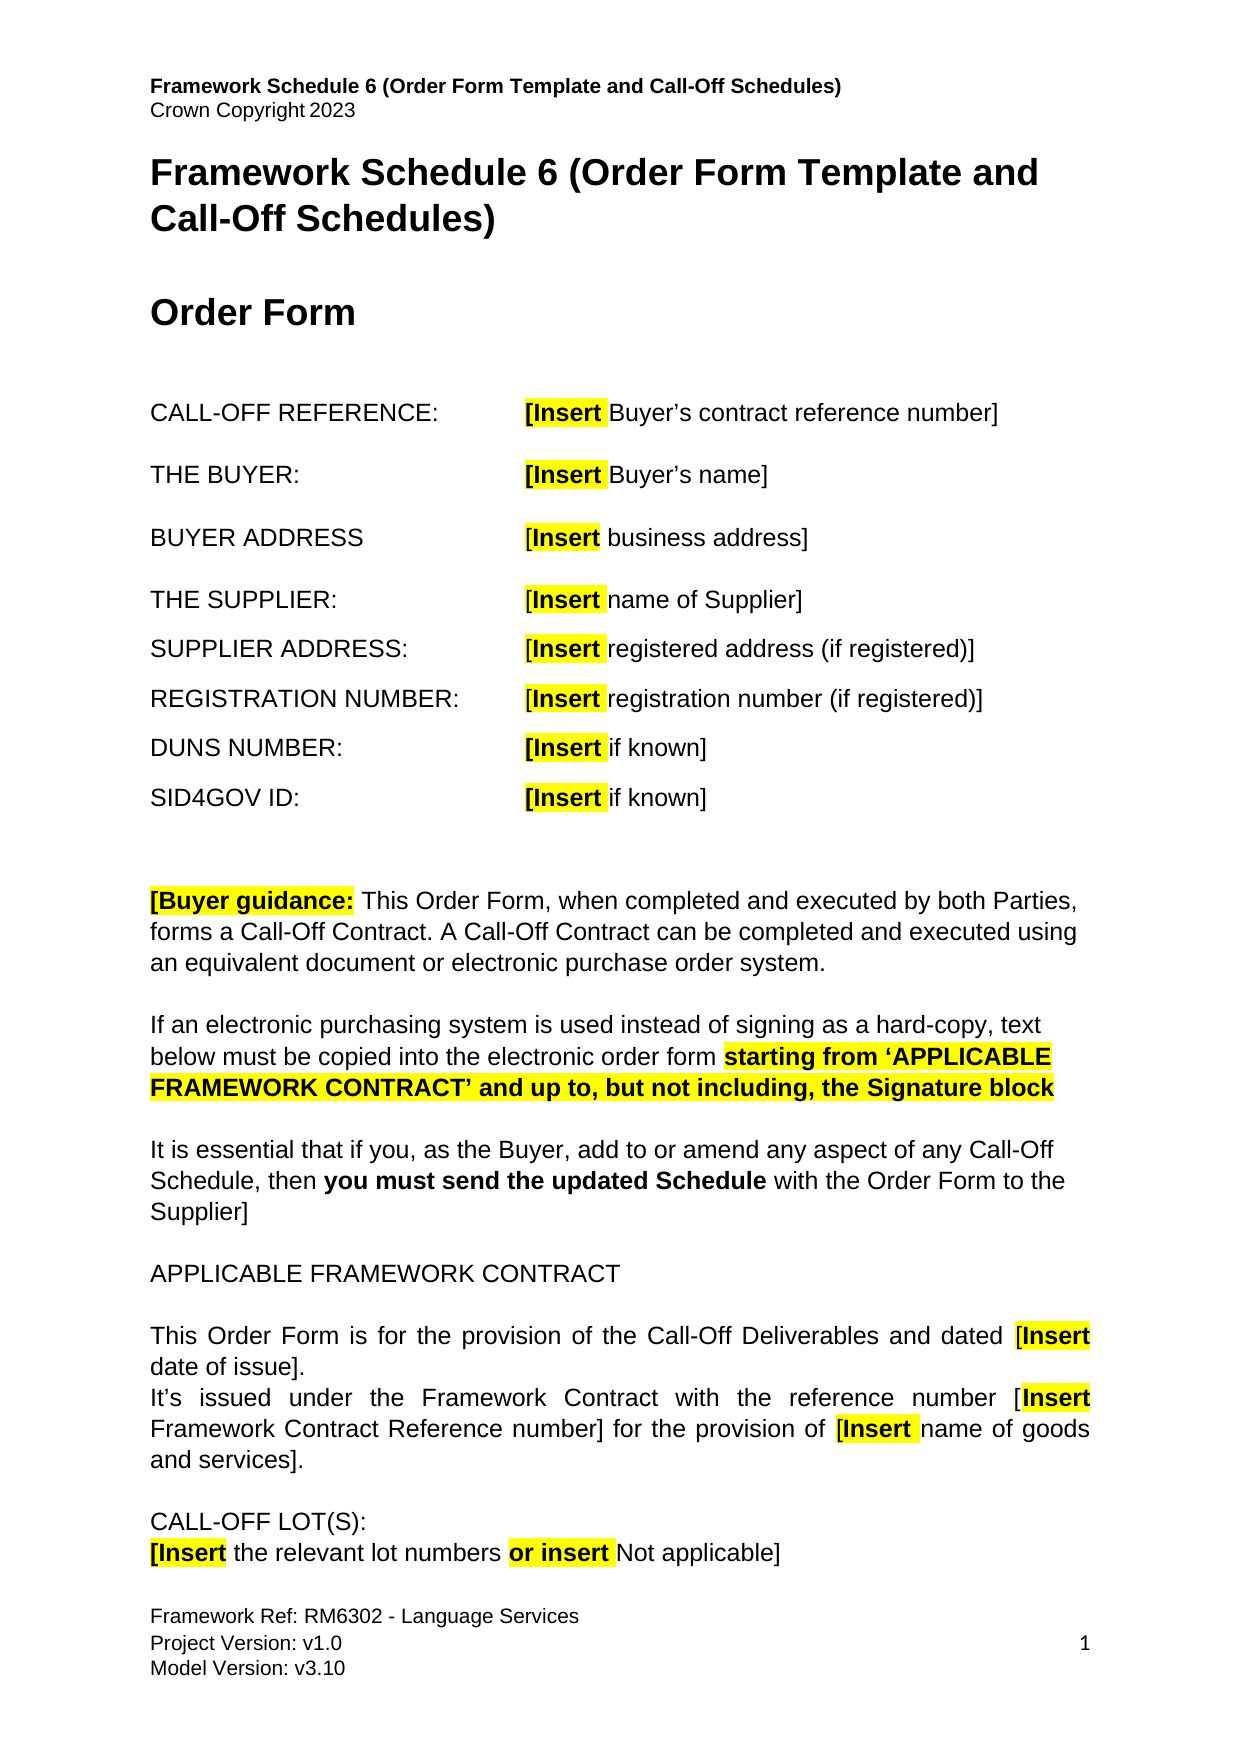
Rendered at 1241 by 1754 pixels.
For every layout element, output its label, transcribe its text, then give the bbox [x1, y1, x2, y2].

text It’s issued under the Framework Contract with the reference number [Insert Framework Contract Reference number] for the provision of [Insert name of goods and services]. [150, 1383, 1090, 1474]
text [Buyer guidance: This Order Form, when completed and executed by both Parties, forms a Call-Off Contract. A Call-Off Contract can be completed and executed using an equivalent document or electronic purchase order system. [150, 886, 1090, 977]
text THE BUYER: [Insert Buyer’s name] [150, 460, 1090, 489]
text CALL-OFF LOT(S): [150, 1507, 1090, 1536]
text SID4GOV ID: [Insert if known] [150, 783, 1090, 812]
text REGISTRATION NUMBER: [Insert registration number (if registered)] [150, 684, 1090, 712]
text This Order Form is for the provision of the Call-Off Deliverables and dated [Insert date of issue]. [150, 1321, 1090, 1381]
text THE SUPPLIER: [Insert name of Supplier] [150, 584, 1090, 613]
text CALL-OFF REFERENCE: [Insert Buyer’s contract reference number] [150, 398, 1090, 427]
text It is essential that if you, as the Buyer, add to or amend any aspect of any Call-Off Schedule, then you must send the updated Schedule with the Order Form to the Supplier] [150, 1135, 1090, 1226]
text SUPPLIER ADDRESS: [Insert registered address (if registered)] [150, 634, 1090, 663]
text Order Form [150, 290, 1090, 333]
text Framework Schedule 6 (Order Form Template and Call-Off Schedules) [150, 150, 1090, 240]
text DUNS NUMBER: [Insert if known] [150, 733, 1090, 762]
text [Insert the relevant lot numbers or insert Not applicable] [150, 1538, 1090, 1567]
text APPLICABLE FRAMEWORK CONTRACT [150, 1259, 1090, 1288]
text BUYER ADDRESS [Insert business address] [150, 522, 1090, 551]
text If an electronic purchasing system is used instead of signing as a hard-copy, text below must be copied into the electronic order form starting from ‘APPLICABLE FRAMEWORK CONTRACT’ and up to, but not including, the Signature block [150, 1011, 1090, 1101]
